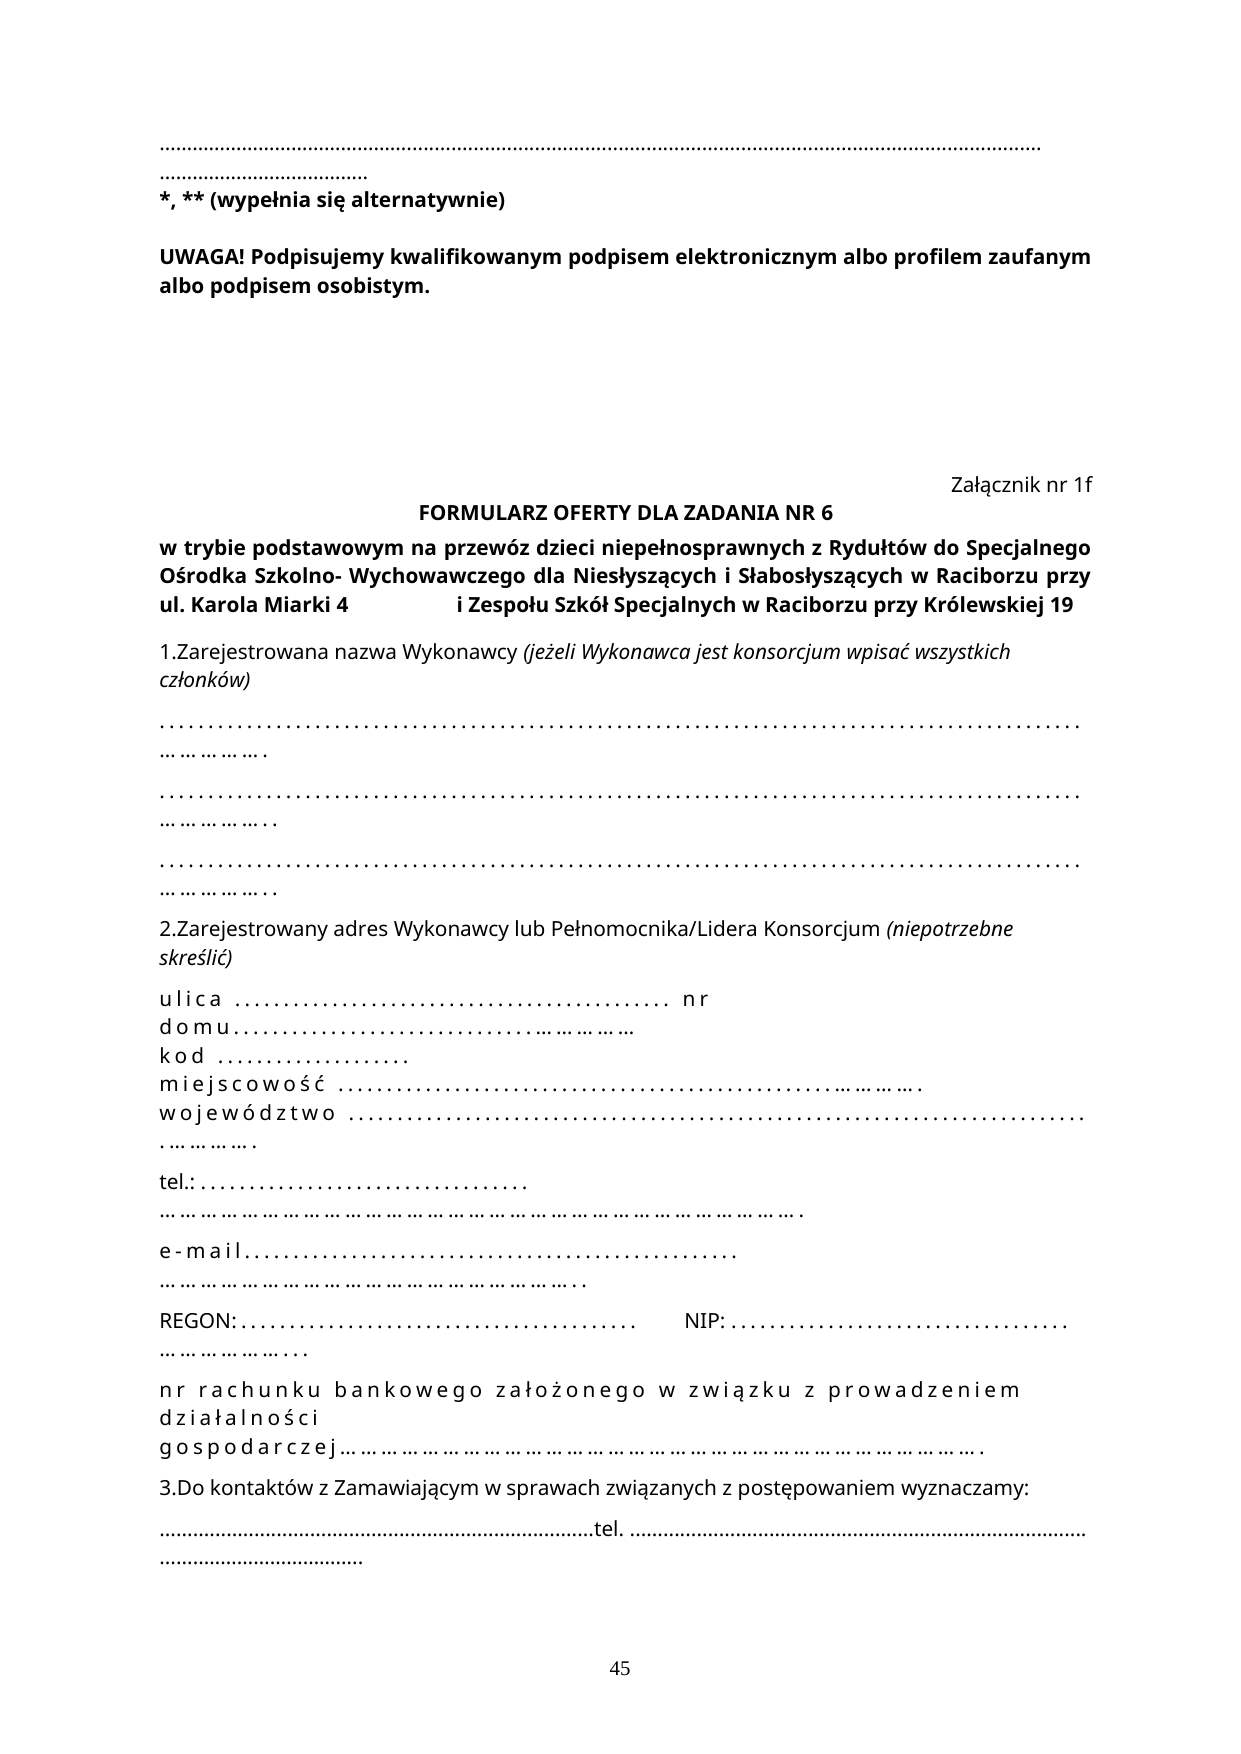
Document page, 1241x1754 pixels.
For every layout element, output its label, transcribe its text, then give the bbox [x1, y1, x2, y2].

text tel.: ..................................…………………………………………………………………………………. [159, 1167, 1092, 1224]
text kod .................... miejscowość ...................................................…………. [159, 1041, 1092, 1098]
text ..............................................................................tel. ..........................................................................................……………………….. [159, 1514, 1092, 1571]
text ulica ............................................. nr domu...............................…………… [159, 984, 1092, 1041]
text 1.Zarejestrowana nazwa Wykonawcy (jeżeli Wykonawca jest konsorcjum wpisać wszystkich członków) [159, 637, 1092, 694]
text *, ** (wypełnia się alternatywnie) [159, 185, 1092, 214]
text 2.Zarejestrowany adres Wykonawcy lub Pełnomocnika/Lidera Konsorcjum (niepotrzebne skreślić) [159, 914, 1092, 971]
text e-mail................................................... …………………………………………………….. [159, 1236, 1092, 1293]
text REGON:......................................... NIP: ...................................………………... [159, 1306, 1092, 1363]
text województwo .............................................................................…………. [159, 1098, 1092, 1154]
text Załącznik nr 1f [159, 470, 1092, 498]
text FORMULARZ OFERTY DLA ZADANIA NR 6 [159, 498, 1092, 527]
text w trybie podstawowym na przewóz dzieci niepełnosprawnych z Rydułtów do Specjalnego Ośrodka Szkolno- Wychowawczego dla Niesłyszących i Słabosłyszących w Raciborzu przy ul. Karola Miarki 4 i Zespołu Szkół Specjalnych w Raciborzu przy Królewskiej 19 [159, 533, 1092, 618]
text 3.Do kontaktów z Zamawiającym w sprawach związanych z postępowaniem wyznaczamy: [159, 1473, 1103, 1501]
text ...............................................................................................…………….. [159, 845, 1092, 902]
text nr rachunku bankowego założonego w związku z prowadzeniem działalności gospodarczej…………………………………………………………………………………. [159, 1375, 1092, 1460]
text ...............................................................................................…………….. [159, 776, 1092, 833]
text ...............................................................................................……………. [159, 706, 1092, 763]
text ………………………………………..................................................................................................................……………………………….. [159, 128, 1092, 185]
text UWAGA! Podpisujemy kwalifikowanym podpisem elektronicznym albo profilem zaufanym albo podpisem osobistym. [159, 242, 1092, 299]
